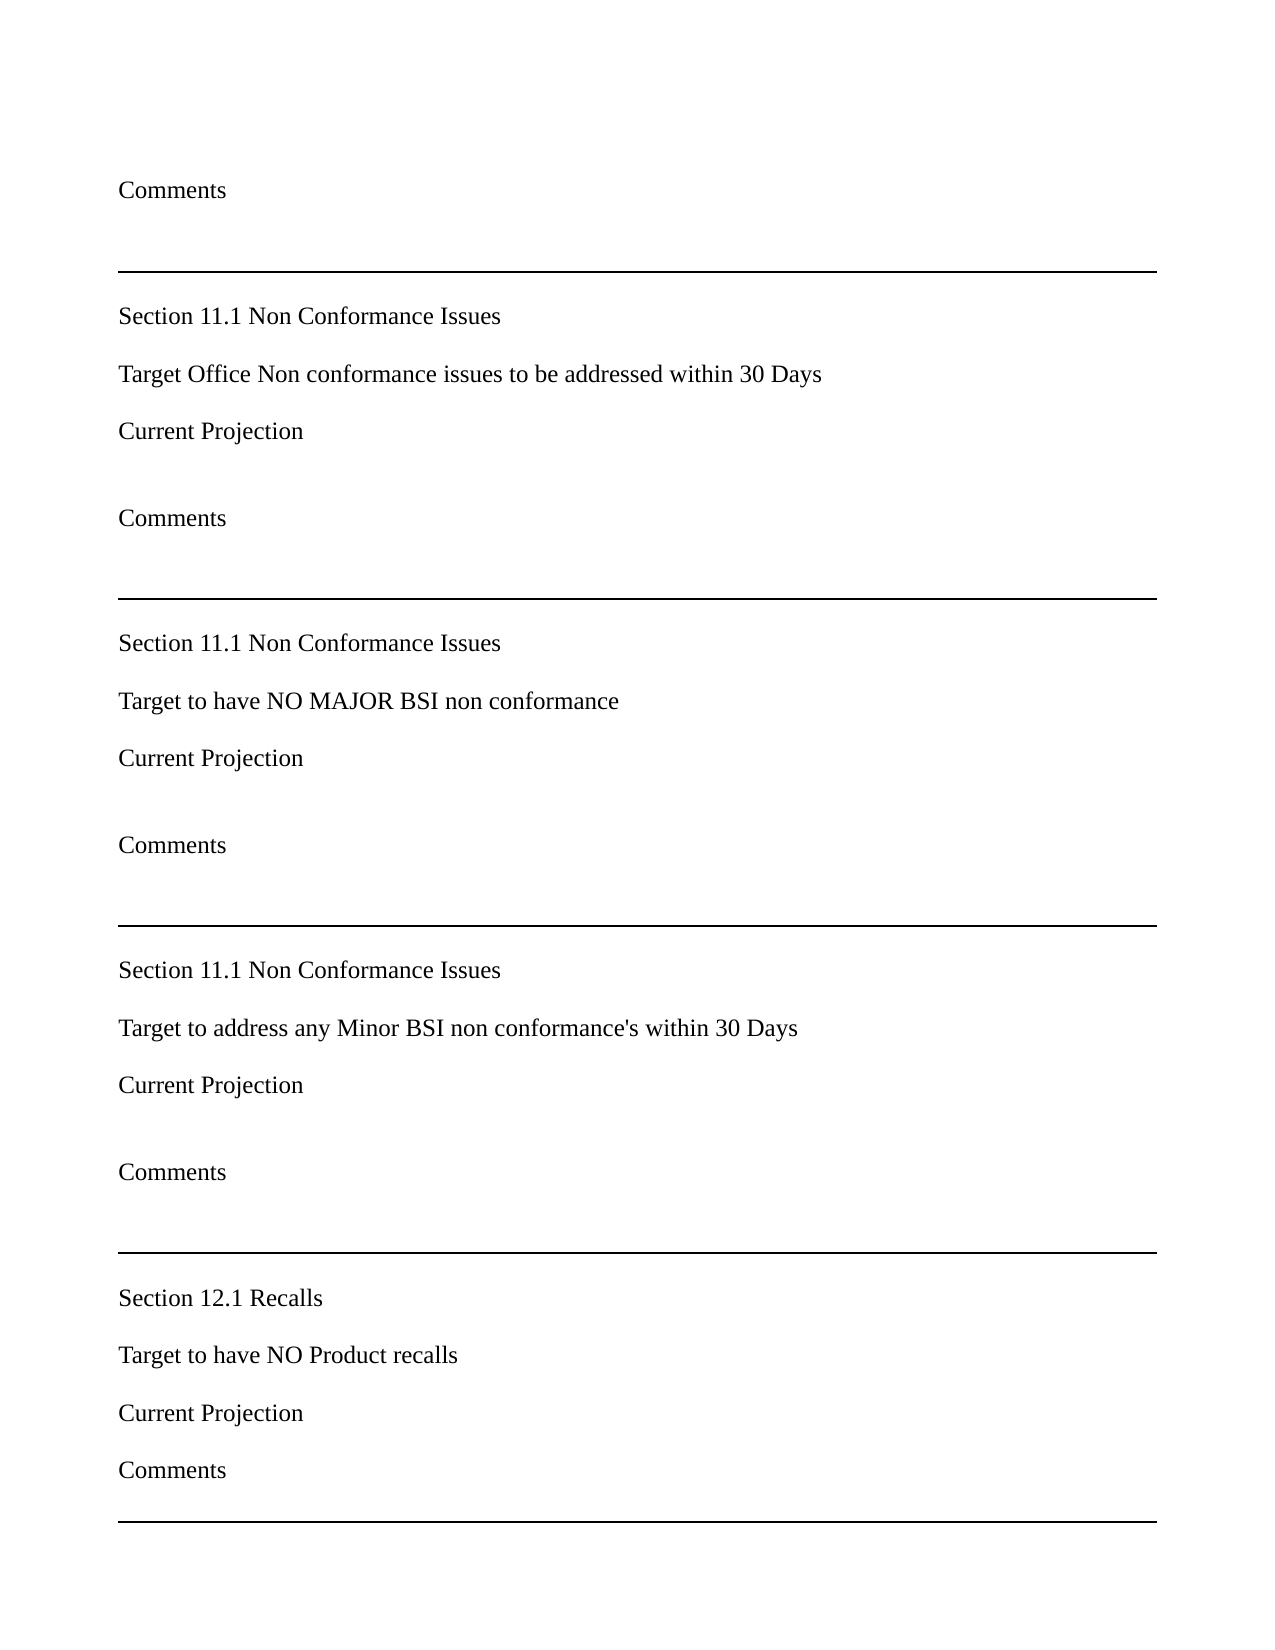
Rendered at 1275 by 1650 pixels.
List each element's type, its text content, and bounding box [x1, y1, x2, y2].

text Section 11.1 Non Conformance Issues [118, 301, 1157, 330]
text Current Projection [118, 1398, 1157, 1426]
text Current Projection [118, 416, 1157, 445]
text Comments [118, 1455, 1157, 1484]
text Target to address any Minor BSI non conformance's within 30 Days [118, 1013, 1157, 1042]
text Comments [118, 176, 1157, 204]
text Current Projection [118, 1071, 1157, 1099]
text Target to have NO Product recalls [118, 1340, 1157, 1369]
text Comments [118, 830, 1157, 858]
text Target to have NO MAJOR BSI non conformance [118, 686, 1157, 715]
text Current Projection [118, 743, 1157, 772]
text Section 11.1 Non Conformance Issues [118, 628, 1157, 657]
text Comments [118, 503, 1157, 531]
text Comments [118, 1157, 1157, 1186]
text Section 11.1 Non Conformance Issues [118, 956, 1157, 984]
text Target Office Non conformance issues to be addressed within 30 Days [118, 359, 1157, 388]
text Section 12.1 Recalls [118, 1283, 1157, 1311]
